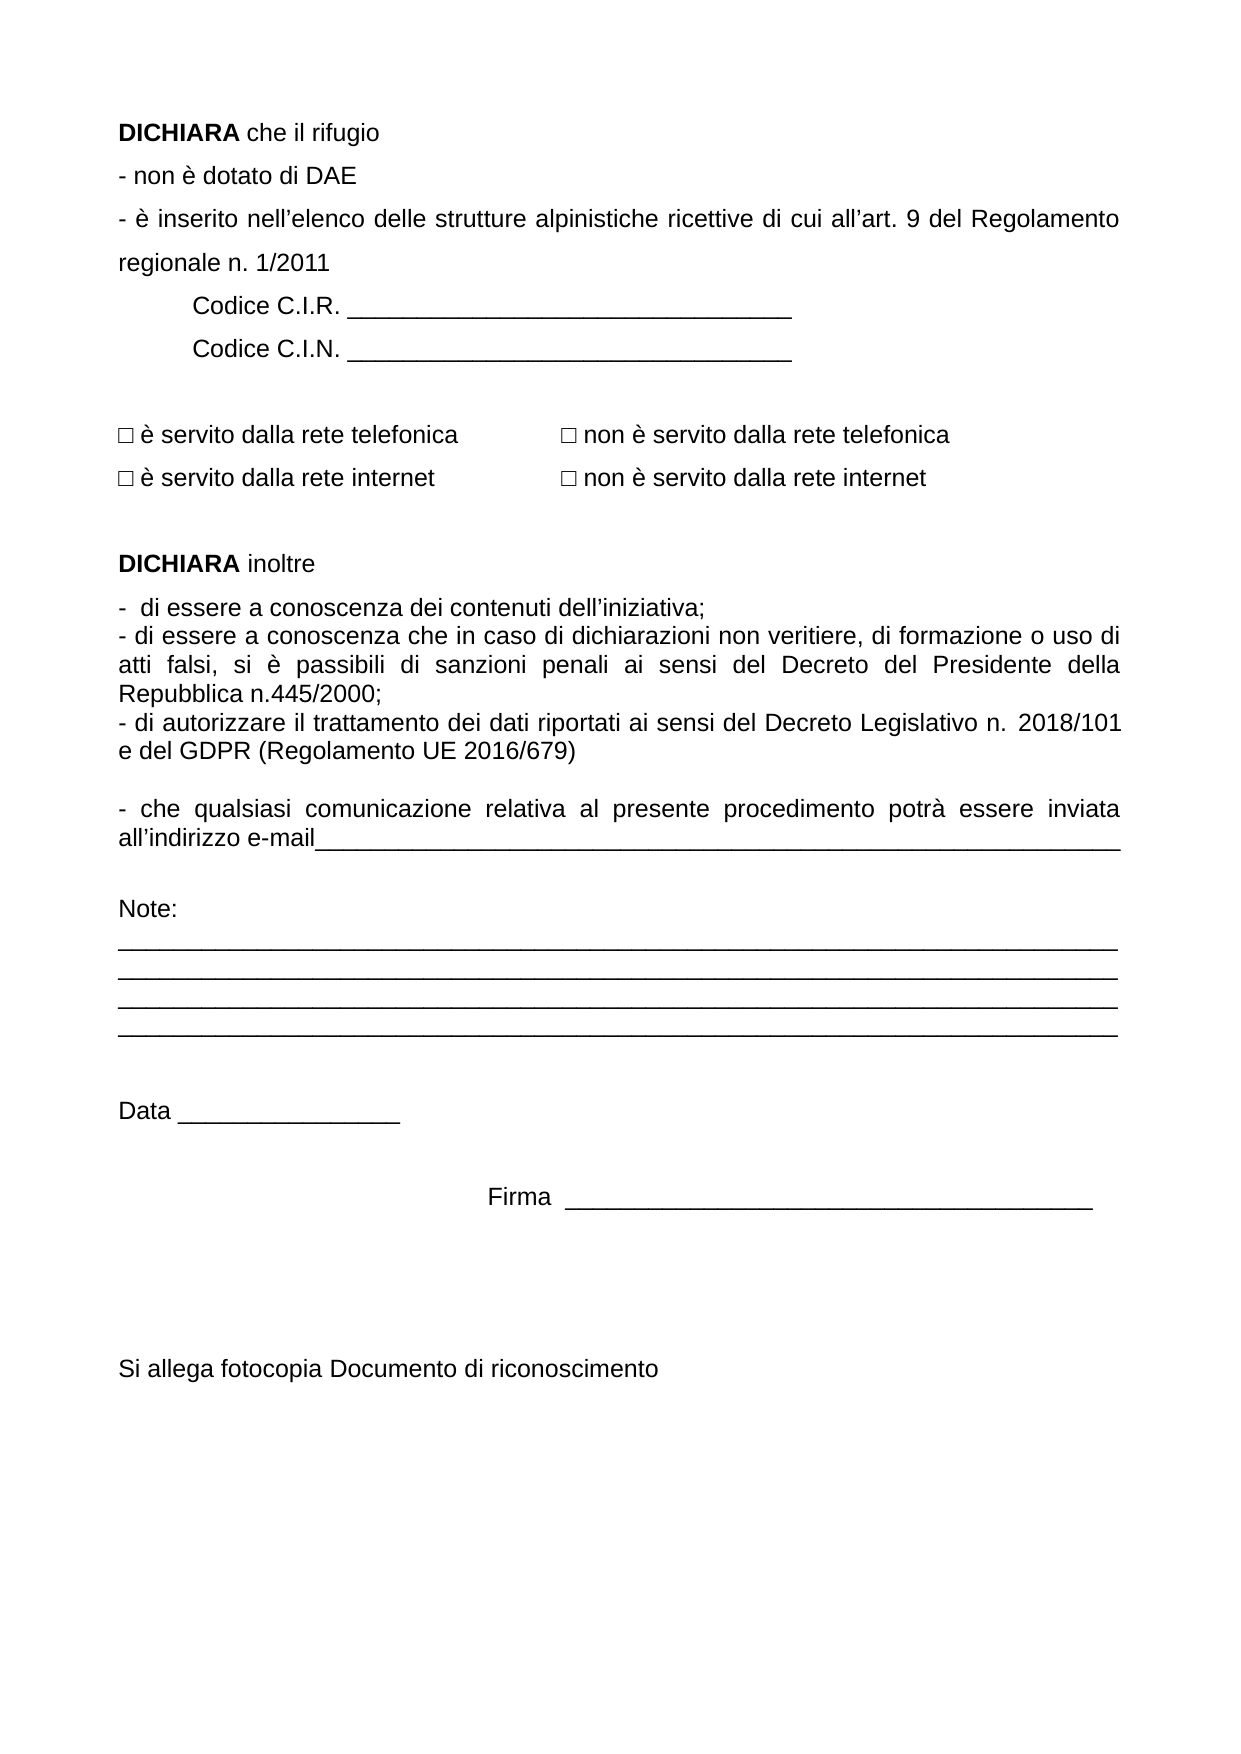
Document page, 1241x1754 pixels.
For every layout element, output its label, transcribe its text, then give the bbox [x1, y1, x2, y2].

text - di essere a conoscenza che in caso di dichiarazioni non veritiere, di formazione o uso di atti falsi, si è passibili di sanzioni penali ai sensi del Decreto del Presidente della Repubblica n.445/2000; [118, 621, 1122, 707]
text □ è servito dalla rete telefonica □ non è servito dalla rete telefonica [118, 420, 1122, 449]
text - di autorizzare il trattamento dei dati riportati ai sensi del Decreto Legislativo n. 2018/101 e del GDPR (Regolamento UE 2016/679) [118, 707, 1122, 765]
text Data ________________ [118, 1096, 1122, 1124]
text DICHIARA che il rifugio [118, 118, 1122, 147]
text - è inserito nell’elenco delle strutture alpinistiche ricettive di cui all’art. 9 del Regolamento regionale n. 1/2011 [118, 204, 1122, 276]
text □ è servito dalla rete internet □ non è servito dalla rete internet [118, 463, 1122, 492]
text - che qualsiasi comunicazione relativa al presente procedimento potrà essere inviata all’indirizzo e-mail__________________________________________________________ [118, 794, 1122, 851]
text - non è dotato di DAE [118, 161, 1122, 190]
text Si allega fotocopia Documento di riconoscimento [118, 1354, 1122, 1383]
text - di essere a conoscenza dei contenuti dell’iniziativa; [118, 592, 1122, 621]
text Note: ________________________________________________________________________________________________________________________________________________________________________________________________________________________________________________________________________________________________ [118, 894, 1122, 1038]
text Firma ______________________________________ [118, 1182, 1122, 1211]
text DICHIARA inoltre [118, 549, 1122, 578]
text Codice C.I.N. ________________________________ [118, 334, 1122, 362]
text Codice C.I.R. ________________________________ [118, 291, 1122, 319]
